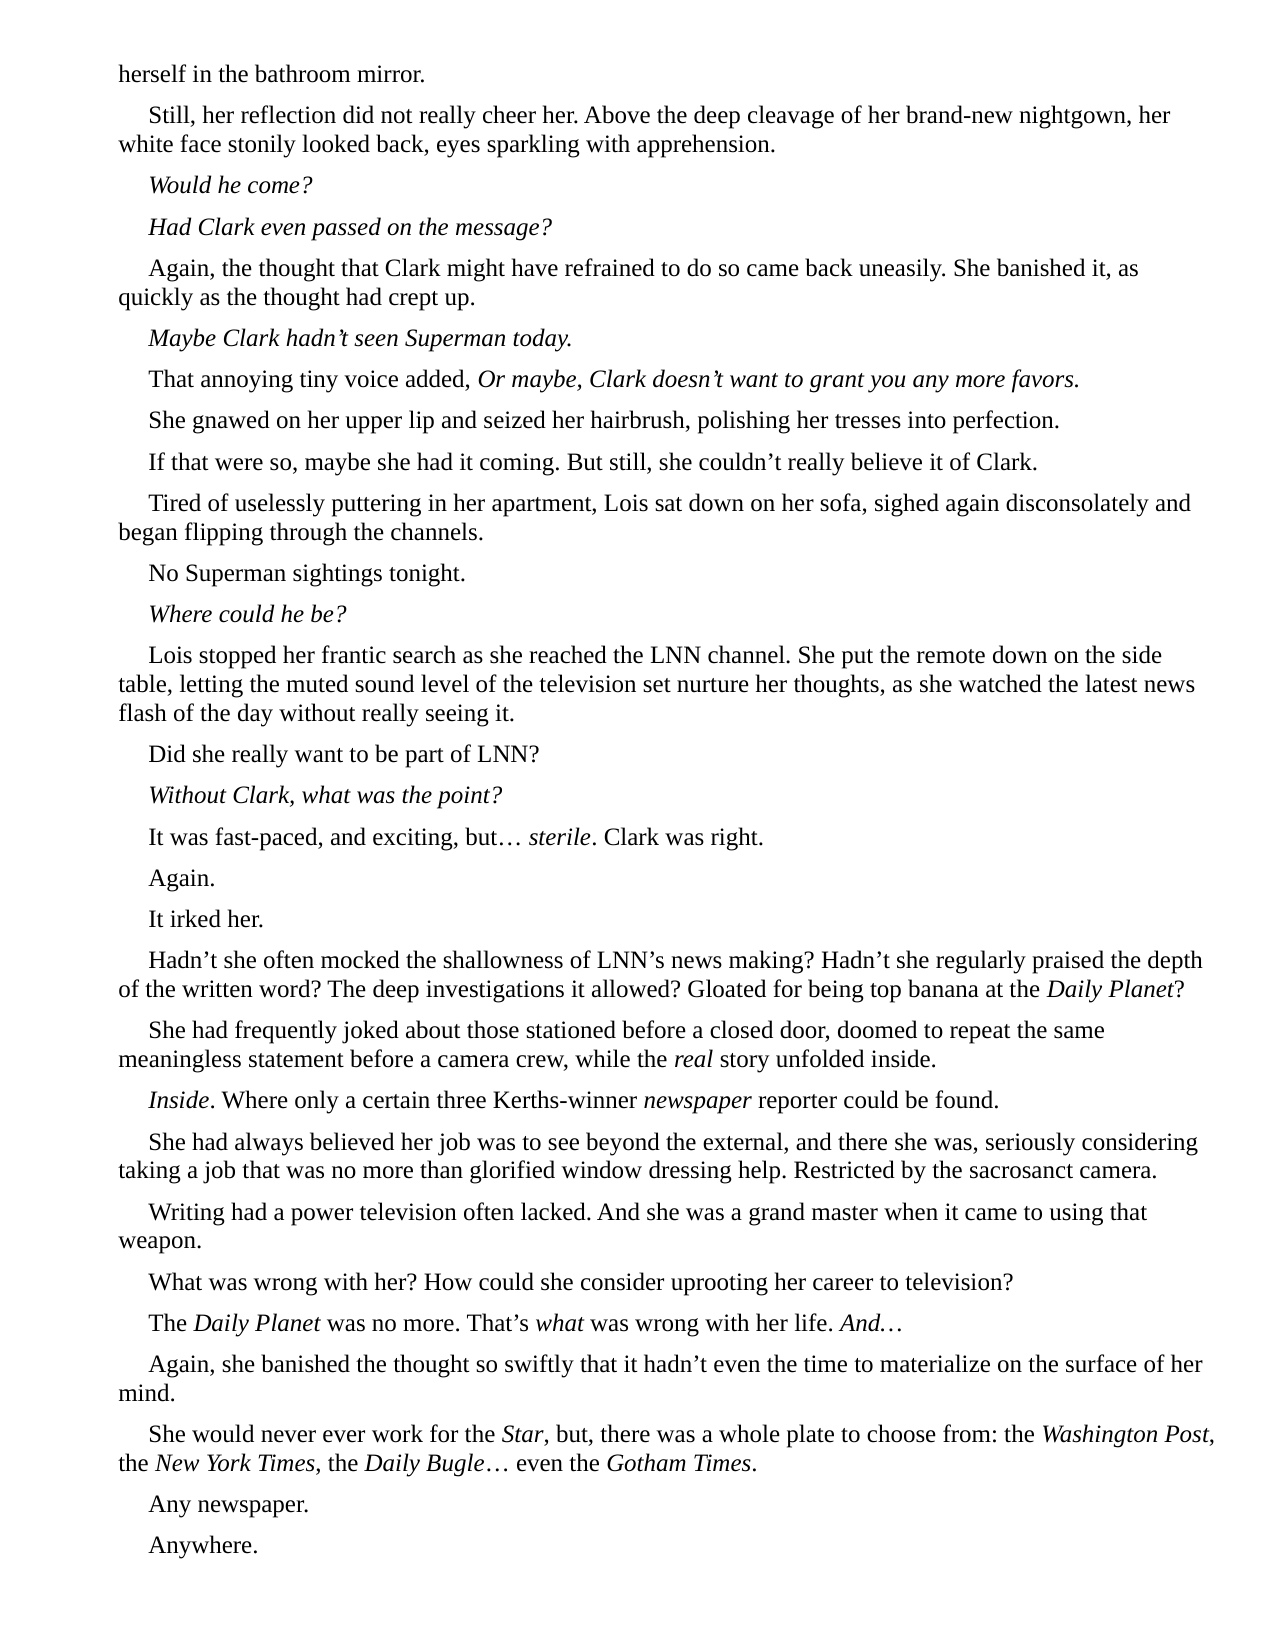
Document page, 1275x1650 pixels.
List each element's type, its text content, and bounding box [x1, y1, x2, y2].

text That annoying tiny voice added, Or maybe, Clark doesn’t want to grant you any more favors. [118, 364, 1216, 393]
text herself in the bathroom mirror. [118, 59, 1216, 88]
text Inside. Where only a certain three Kerths-winner newspaper reporter could be found. [118, 1085, 1216, 1114]
text Hadn’t she often mocked the shallowness of LNN’s news making? Hadn’t she regularly praised the depth of the written word? The deep investigations it allowed? Gloated for being top banana at the Daily Planet? [118, 945, 1216, 1003]
text Tired of uselessly puttering in her apartment, Lois sat down on her sofa, sighed again disconsolately and began flipping through the channels. [118, 488, 1216, 545]
text If that were so, maybe she had it coming. But still, she couldn’t really believe it of Clark. [118, 447, 1216, 475]
text Without Clark, what was the point? [118, 780, 1216, 809]
text Had Clark even passed on the message? [118, 212, 1216, 240]
text It was fast-paced, and exciting, but… sterile. Clark was right. [118, 822, 1216, 850]
text Again. [118, 863, 1216, 892]
text Writing had a power television often lacked. And she was a grand master when it came to using that weapon. [118, 1197, 1216, 1254]
text What was wrong with her? How could she consider uprooting her career to television? [118, 1267, 1216, 1295]
text Where could he be? [118, 599, 1216, 628]
text Maybe Clark hadn’t seen Superman today. [118, 323, 1216, 352]
text She gnawed on her upper lip and seized her hairbrush, polishing her tresses into perfection. [118, 405, 1216, 434]
text Any newspaper. [118, 1489, 1216, 1518]
text Would he come? [118, 170, 1216, 199]
text Still, her reflection did not really cheer her. Above the deep cleavage of her brand-new nightgown, her white face stonily looked back, eyes sparkling with apprehension. [118, 100, 1216, 158]
text No Superman sightings tonight. [118, 558, 1216, 587]
text Anywhere. [118, 1530, 1216, 1559]
text Again, the thought that Clark might have refrained to do so came back uneasily. She banished it, as quickly as the thought had crept up. [118, 253, 1216, 310]
text She had frequently joked about those stationed before a closed door, doomed to repeat the same meaningless statement before a camera crew, while the real story unfolded inside. [118, 1015, 1216, 1073]
text Did she really want to be part of LNN? [118, 739, 1216, 768]
text She would never ever work for the Star, but, there was a whole plate to choose from: the Washington Post, the New York Times, the Daily Bugle… even the Gotham Times. [118, 1419, 1216, 1477]
text She had always believed her job was to see beyond the external, and there she was, seriously considering taking a job that was no more than glorified window dressing help. Restricted by the sacrosanct camera. [118, 1127, 1216, 1184]
text Lois stopped her frantic search as she reached the LNN channel. She put the remote down on the side table, letting the muted sound level of the television set nurture her thoughts, as she watched the latest news flash of the day without really seeing it. [118, 640, 1216, 727]
text It irked her. [118, 904, 1216, 933]
text Again, she banished the thought so swiftly that it hadn’t even the time to materialize on the surface of her mind. [118, 1349, 1216, 1407]
text The Daily Planet was no more. That’s what was wrong with her life. And… [118, 1308, 1216, 1337]
